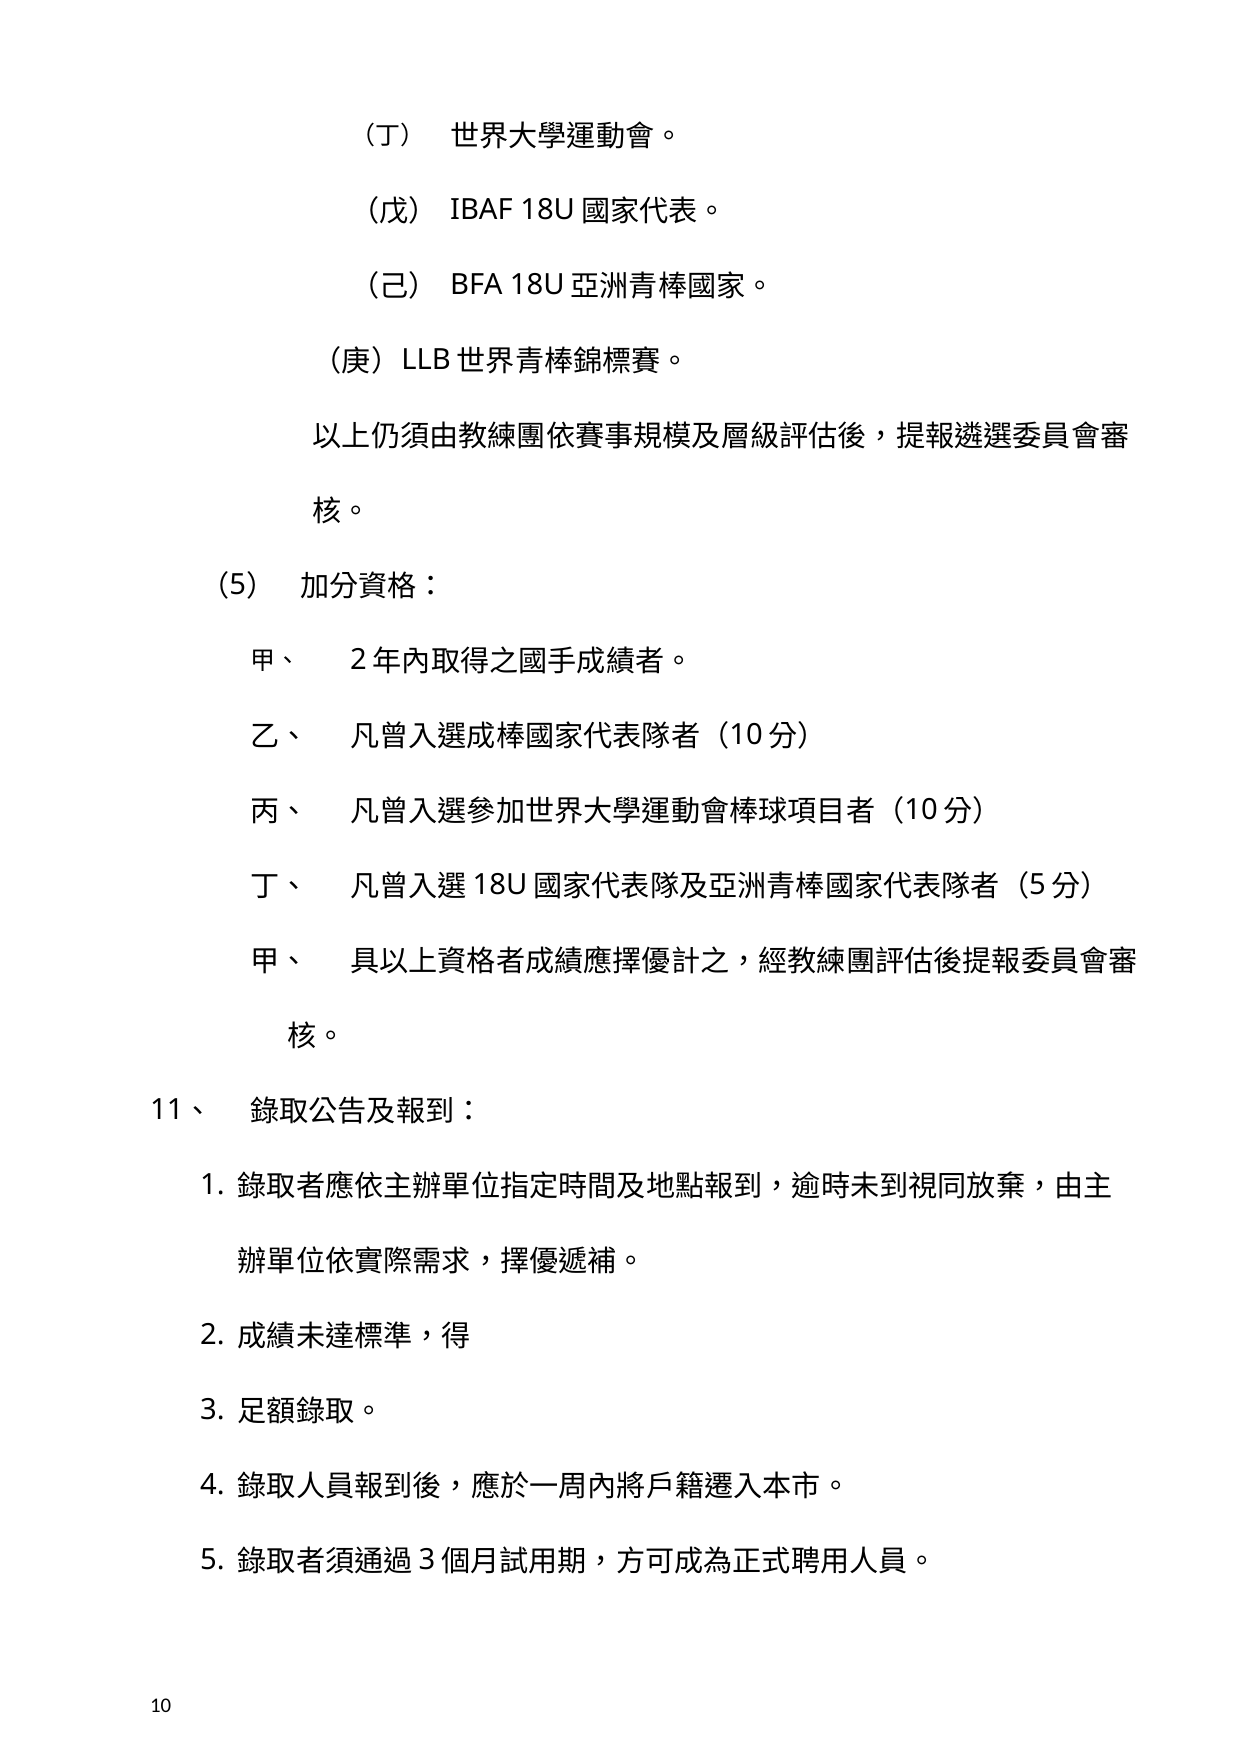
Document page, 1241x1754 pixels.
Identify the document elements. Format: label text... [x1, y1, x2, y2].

list 錄取者應依主辦單位指定時間及地點報到，逾時未到視同放棄，由主辦單位依實際需求，擇優遞補。 [200, 1139, 1137, 1289]
list 凡曾入選參加世界大學運動會棒球項目者（10分） [250, 764, 1137, 839]
list 錄取者須通過3個月試用期，方可成為正式聘用人員。 [200, 1514, 1137, 1589]
list 世界大學運動會。 [350, 89, 1137, 164]
list 加分資格： [200, 539, 1137, 614]
list LLB世界青棒錦標賽。 [312, 314, 1137, 389]
list 錄取公告及報到： [150, 1064, 1137, 1139]
list 錄取人員報到後，應於一周內將戶籍遷入本市。 [200, 1439, 1137, 1514]
list 凡曾入選18U國家代表隊及亞洲青棒國家代表隊者（5分） [250, 839, 1137, 914]
list 具以上資格者成績應擇優計之，經教練團評估後提報委員會審核。 [250, 914, 1137, 1064]
list 足額錄取。 [200, 1364, 1137, 1439]
list BFA 18U亞洲青棒國家。 [350, 239, 1137, 314]
list 凡曾入選成棒國家代表隊者（10分） [250, 689, 1137, 764]
list 成績未達標準，得 [200, 1289, 1137, 1364]
list 2年內取得之國手成績者。 [250, 614, 1137, 689]
list IBAF 18U國家代表。 [350, 164, 1137, 239]
text 以上仍須由教練團依賽事規模及層級評估後，提報遴選委員會審核。 [312, 389, 1137, 539]
